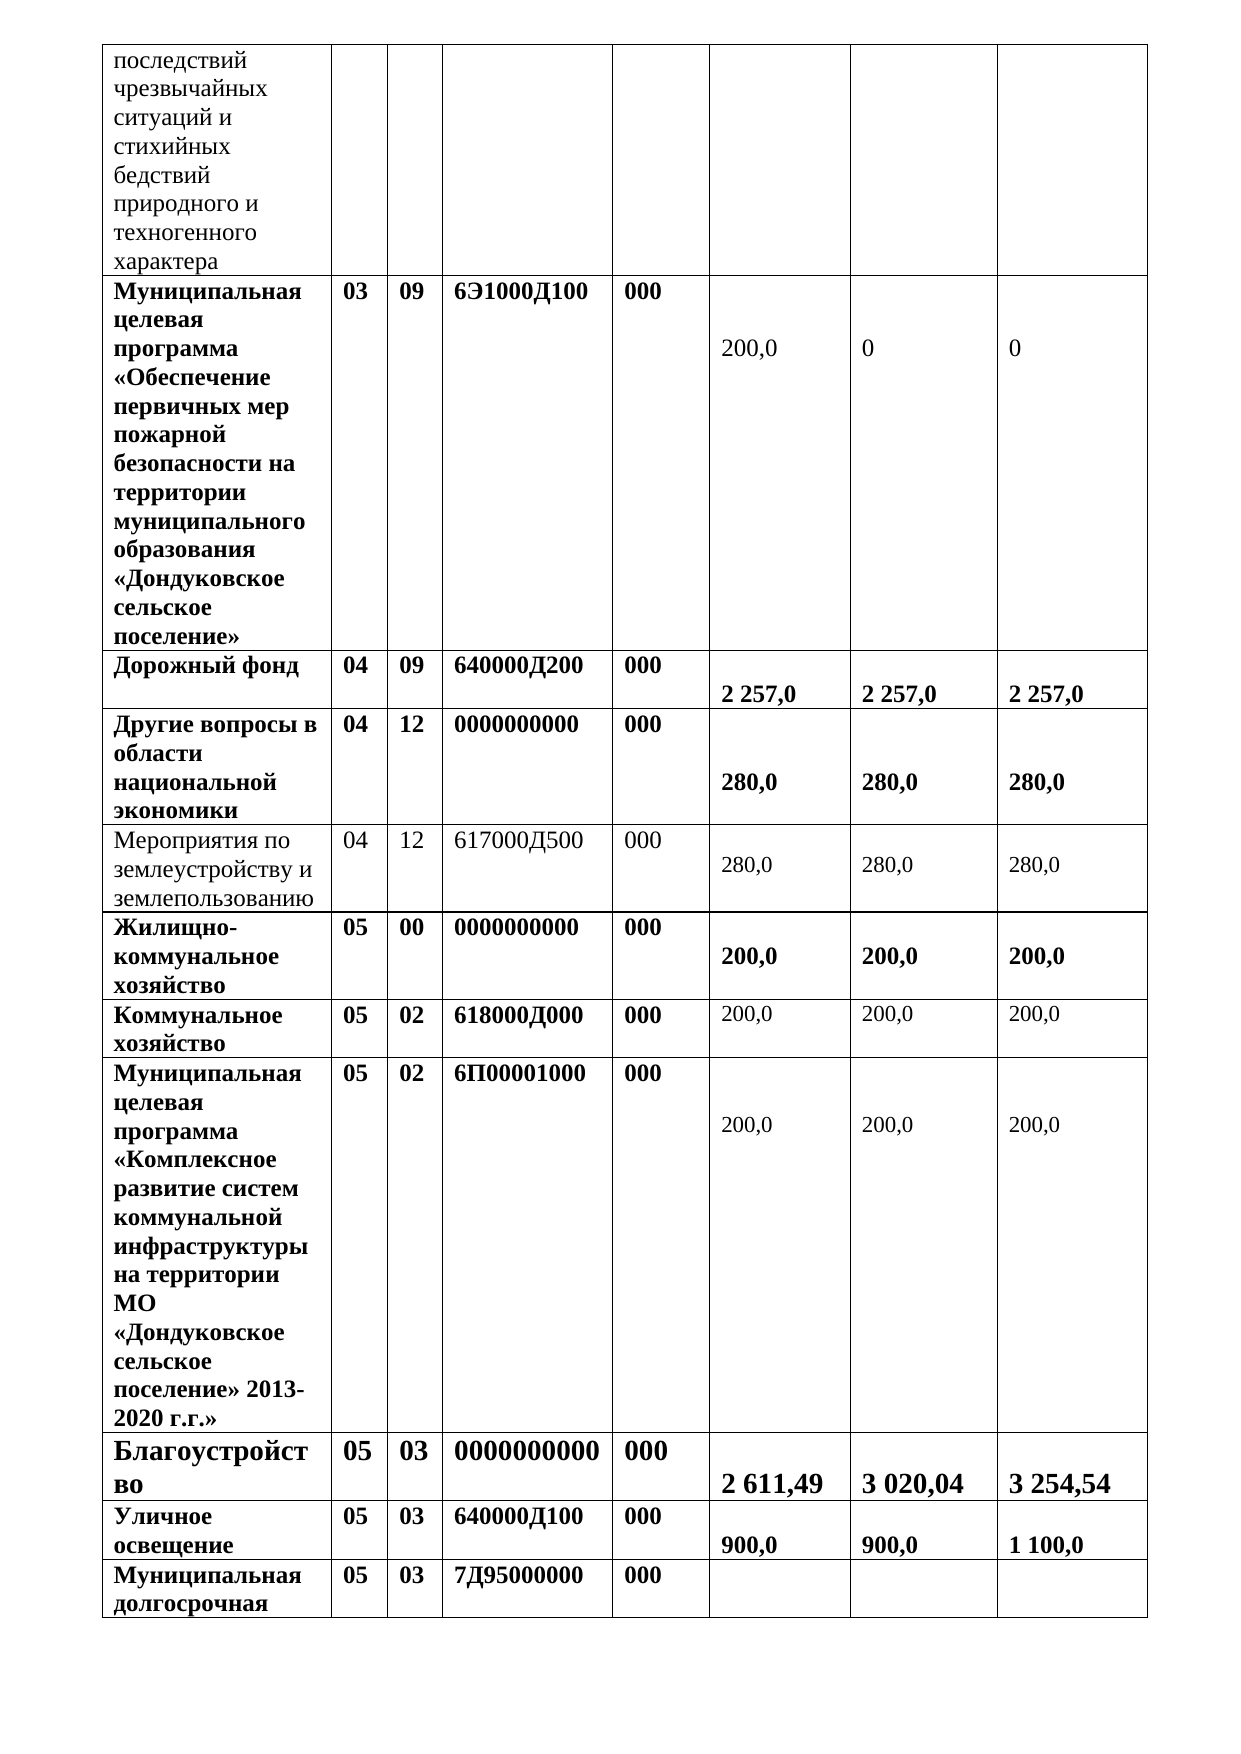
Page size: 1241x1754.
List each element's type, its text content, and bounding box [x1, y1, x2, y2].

table_cell 03 [388, 1501, 442, 1559]
table_cell 03 [388, 1433, 442, 1500]
table_cell [998, 1560, 1147, 1617]
table_cell 280,0 [710, 709, 850, 824]
table_cell 2 257,0 [851, 651, 997, 708]
table_cell 200,0 [710, 913, 850, 999]
table_cell Другие вопросы в области национальной экономики [103, 709, 331, 824]
table_cell Дорожный фонд [103, 651, 331, 708]
table_cell 00 [388, 913, 442, 999]
table_cell 3 020,04 [851, 1433, 997, 1500]
table_cell 000 [613, 1501, 709, 1559]
table_cell Муниципальная целевая программа «Комплексное развитие систем коммунальной инфраструктуры на территории МО «Дондуковское сельское поселение» 2013-2020 г.г.» [103, 1058, 331, 1432]
table_cell 000 [613, 1000, 709, 1057]
table_cell 280,0 [998, 825, 1147, 911]
table_cell 000 [613, 709, 709, 824]
table_cell 280,0 [998, 709, 1147, 824]
table_cell 6Э1000Д100 [443, 276, 612, 649]
table_cell 2 611,49 [710, 1433, 850, 1500]
table_cell 640000Д100 [443, 1501, 612, 1559]
table_cell Благоустройство [103, 1433, 331, 1500]
table_cell 000 [613, 651, 709, 708]
table_cell [443, 45, 612, 275]
table_cell 12 [388, 825, 442, 911]
table_cell 05 [332, 1560, 387, 1617]
table_cell 05 [332, 1433, 387, 1500]
table_cell [613, 45, 709, 275]
table_cell 280,0 [710, 825, 850, 911]
table_cell 000 [613, 913, 709, 999]
table_cell 3 254,54 [998, 1433, 1147, 1500]
table_cell 200,0 [998, 1058, 1147, 1432]
table_cell 200,0 [998, 913, 1147, 999]
table_cell 12 [388, 709, 442, 824]
table_cell 618000Д000 [443, 1000, 612, 1057]
table_cell 0 [851, 276, 997, 649]
table_cell 0000000000 [443, 913, 612, 999]
table_cell 000 [613, 1058, 709, 1432]
table_cell 04 [332, 709, 387, 824]
table_cell 09 [388, 651, 442, 708]
table_cell 0000000000 [443, 709, 612, 824]
table_cell [710, 1560, 850, 1617]
table_cell 200,0 [851, 913, 997, 999]
table_cell Мероприятия по землеустройству и землепользованию [103, 825, 331, 911]
table_cell 640000Д200 [443, 651, 612, 708]
table_cell последствий чрезвычайных ситуаций и стихийных бедствий природного и техногенного характера [103, 45, 331, 275]
table_cell 09 [388, 276, 442, 649]
table_cell 2 257,0 [710, 651, 850, 708]
table_cell [332, 45, 387, 275]
table_cell 0000000000 [443, 1433, 612, 1500]
table_cell Жилищно-коммунальное хозяйство [103, 913, 331, 999]
table_cell 617000Д500 [443, 825, 612, 911]
table_cell 1 100,0 [998, 1501, 1147, 1559]
table_cell 03 [388, 1560, 442, 1617]
table_cell [998, 45, 1147, 275]
table_cell 000 [613, 276, 709, 649]
table_cell 05 [332, 1000, 387, 1057]
table_cell 05 [332, 913, 387, 999]
table_cell 200,0 [710, 1000, 850, 1057]
table_cell 900,0 [851, 1501, 997, 1559]
table_cell 000 [613, 1433, 709, 1500]
table_cell 03 [332, 276, 387, 649]
table_cell 05 [332, 1058, 387, 1432]
table_cell 05 [332, 1501, 387, 1559]
table_cell [851, 1560, 997, 1617]
table_cell 200,0 [998, 1000, 1147, 1057]
table_cell Коммунальное хозяйство [103, 1000, 331, 1057]
table_cell [388, 45, 442, 275]
table_cell 02 [388, 1058, 442, 1432]
table_cell [851, 45, 997, 275]
table_cell Уличное освещение [103, 1501, 331, 1559]
table_cell 000 [613, 825, 709, 911]
table_cell 7Д95000000 [443, 1560, 612, 1617]
table_cell 200,0 [851, 1000, 997, 1057]
table_cell Муниципальная целевая программа «Обеспечение первичных мер пожарной безопасности на территории муниципального образования «Дондуковское сельское поселение» [103, 276, 331, 649]
table_cell 200,0 [851, 1058, 997, 1432]
table_cell 04 [332, 651, 387, 708]
table_cell 02 [388, 1000, 442, 1057]
table_cell 0 [998, 276, 1147, 649]
table_cell [710, 45, 850, 275]
table_cell 280,0 [851, 709, 997, 824]
table_cell Муниципальная долгосрочная [103, 1560, 331, 1617]
table_cell 6П00001000 [443, 1058, 612, 1432]
table_cell 2 257,0 [998, 651, 1147, 708]
table_cell 200,0 [710, 276, 850, 649]
table_cell 000 [613, 1560, 709, 1617]
table_cell 200,0 [710, 1058, 850, 1432]
table_cell 280,0 [851, 825, 997, 911]
table_cell 900,0 [710, 1501, 850, 1559]
table_cell 04 [332, 825, 387, 911]
